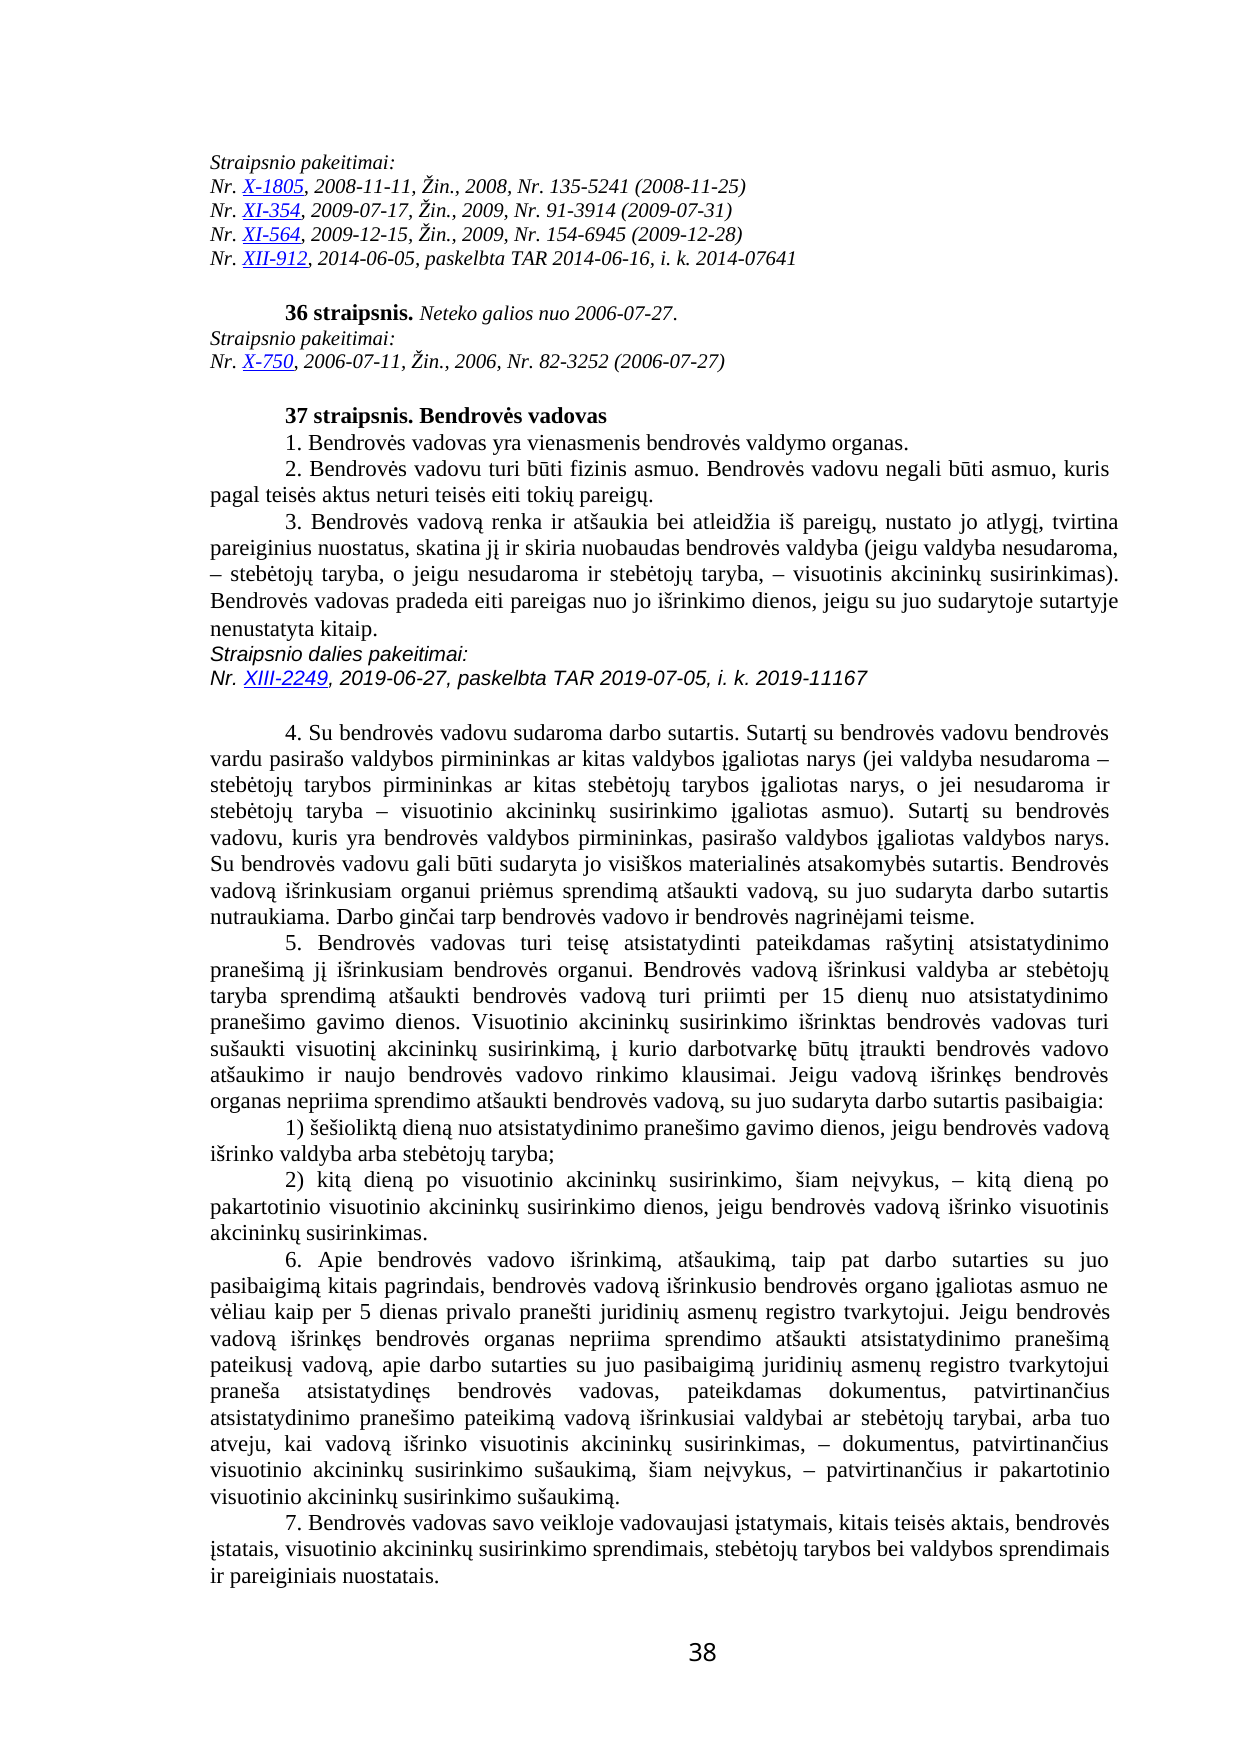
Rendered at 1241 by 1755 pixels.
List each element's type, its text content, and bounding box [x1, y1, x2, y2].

text 4. Su bendrovės vadovu sudaroma darbo sutartis. Sutartį su bendrovės vadovu bendrovės vardu pasirašo valdybos pirmininkas ar kitas valdybos įgaliotas narys (jei valdyba nesudaroma – stebėtojų tarybos pirmininkas ar kitas stebėtojų tarybos įgaliotas narys, o jei nesudaroma ir stebėtojų taryba – visuotinio akcininkų susirinkimo įgaliotas asmuo). Sutartį su bendrovės vadovu, kuris yra bendrovės valdybos pirmininkas, pasirašo valdybos įgaliotas valdybos narys. Su bendrovės vadovu gali būti sudaryta jo visiškos materialinės atsakomybės sutartis. Bendrovės vadovą išrinkusiam organui priėmus sprendimą atšaukti vadovą, su juo sudaryta darbo sutartis nutraukiama. Darbo ginčai tarp bendrovės vadovo ir bendrovės nagrinėjami teisme. [210, 718, 1111, 929]
text Straipsnio pakeitimai: [210, 325, 1111, 349]
text 7. Bendrovės vadovas savo veikloje vadovaujasi įstatymais, kitais teisės aktais, bendrovės įstatais, visuotinio akcininkų susirinkimo sprendimais, stebėtojų tarybos bei valdybos sprendimais ir pareiginiais nuostatais. [210, 1509, 1111, 1588]
text 6. Apie bendrovės vadovo išrinkimą, atšaukimą, taip pat darbo sutarties su juo pasibaigimą kitais pagrindais, bendrovės vadovą išrinkusio bendrovės organo įgaliotas asmuo ne vėliau kaip per 5 dienas privalo pranešti juridinių asmenų registro tvarkytojui. Jeigu bendrovės vadovą išrinkęs bendrovės organas nepriima sprendimo atšaukti atsistatydinimo pranešimą pateikusį vadovą, apie darbo sutarties su juo pasibaigimą juridinių asmenų registro tvarkytojui praneša atsistatydinęs bendrovės vadovas, pateikdamas dokumentus, patvirtinančius atsistatydinimo pranešimo pateikimą vadovą išrinkusiai valdybai ar stebėtojų tarybai, arba tuo atveju, kai vadovą išrinko visuotinis akcininkų susirinkimas, – dokumentus, patvirtinančius visuotinio akcininkų susirinkimo sušaukimą, šiam neįvykus, – patvirtinančius ir pakartotinio visuotinio akcininkų susirinkimo sušaukimą. [210, 1246, 1110, 1509]
text Nr. X-1805, 2008-11-11, Žin., 2008, Nr. 135-5241 (2008-11-25) [210, 174, 1120, 198]
text 2) kitą dieną po visuotinio akcininkų susirinkimo, šiam neįvykus, – kitą dieną po pakartotinio visuotinio akcininkų susirinkimo dienos, jeigu bendrovės vadovą išrinko visuotinis akcininkų susirinkimas. [210, 1167, 1110, 1246]
text 5. Bendrovės vadovas turi teisę atsistatydinti pateikdamas rašytinį atsistatydinimo pranešimą jį išrinkusiam bendrovės organui. Bendrovės vadovą išrinkusi valdyba ar stebėtojų taryba sprendimą atšaukti bendrovės vadovą turi priimti per 15 dienų nuo atsistatydinimo pranešimo gavimo dienos. Visuotinio akcininkų susirinkimo išrinktas bendrovės vadovas turi sušaukti visuotinį akcininkų susirinkimą, į kurio darbotvarkę būtų įtraukti bendrovės vadovo atšaukimo ir naujo bendrovės vadovo rinkimo klausimai. Jeigu vadovą išrinkęs bendrovės organas nepriima sprendimo atšaukti bendrovės vadovą, su juo sudaryta darbo sutartis pasibaigia: [210, 929, 1110, 1114]
text 1. Bendrovės vadovas yra vienasmenis bendrovės valdymo organas. [210, 429, 1111, 455]
text Nr. XI-354, 2009-07-17, Žin., 2009, Nr. 91-3914 (2009-07-31) [210, 198, 1120, 222]
text Nr. XIII-2249, 2019-06-27, paskelbta TAR 2019-07-05, i. k. 2019-11167 [210, 666, 1120, 690]
text Nr. XI-564, 2009-12-15, Žin., 2009, Nr. 154-6945 (2009-12-28) [210, 222, 1120, 246]
text Straipsnio pakeitimai: [210, 150, 1111, 174]
text 2. Bendrovės vadovu turi būti fizinis asmuo. Bendrovės vadovu negali būti asmuo, kuris pagal teisės aktus neturi teisės eiti tokių pareigų. [210, 455, 1111, 508]
text Straipsnio dalies pakeitimai: [210, 642, 1120, 666]
text Nr. X-750, 2006-07-11, Žin., 2006, Nr. 82-3252 (2006-07-27) [210, 349, 1111, 373]
text 1) šešioliktą dieną nuo atsistatydinimo pranešimo gavimo dienos, jeigu bendrovės vadovą išrinko valdyba arba stebėtojų taryba; [210, 1114, 1110, 1167]
text 36 straipsnis. Neteko galios nuo 2006-07-27. [210, 299, 1111, 325]
text 37 straipsnis. Bendrovės vadovas [210, 402, 1111, 429]
text 3. Bendrovės vadovą renka ir atšaukia bei atleidžia iš pareigų, nustato jo atlygį, tvirtina pareiginius nuostatus, skatina jį ir skiria nuobaudas bendrovės valdyba (jeigu valdyba nesudaroma, – stebėtojų taryba, o jeigu nesudaroma ir stebėtojų taryba, – visuotinis akcininkų susirinkimas). Bendrovės vadovas pradeda eiti pareigas nuo jo išrinkimo dienos, jeigu su juo sudarytoje sutartyje nenustatyta kitaip. [210, 508, 1120, 642]
text Nr. XII-912, 2014-06-05, paskelbta TAR 2014-06-16, i. k. 2014-07641 [210, 246, 1120, 270]
